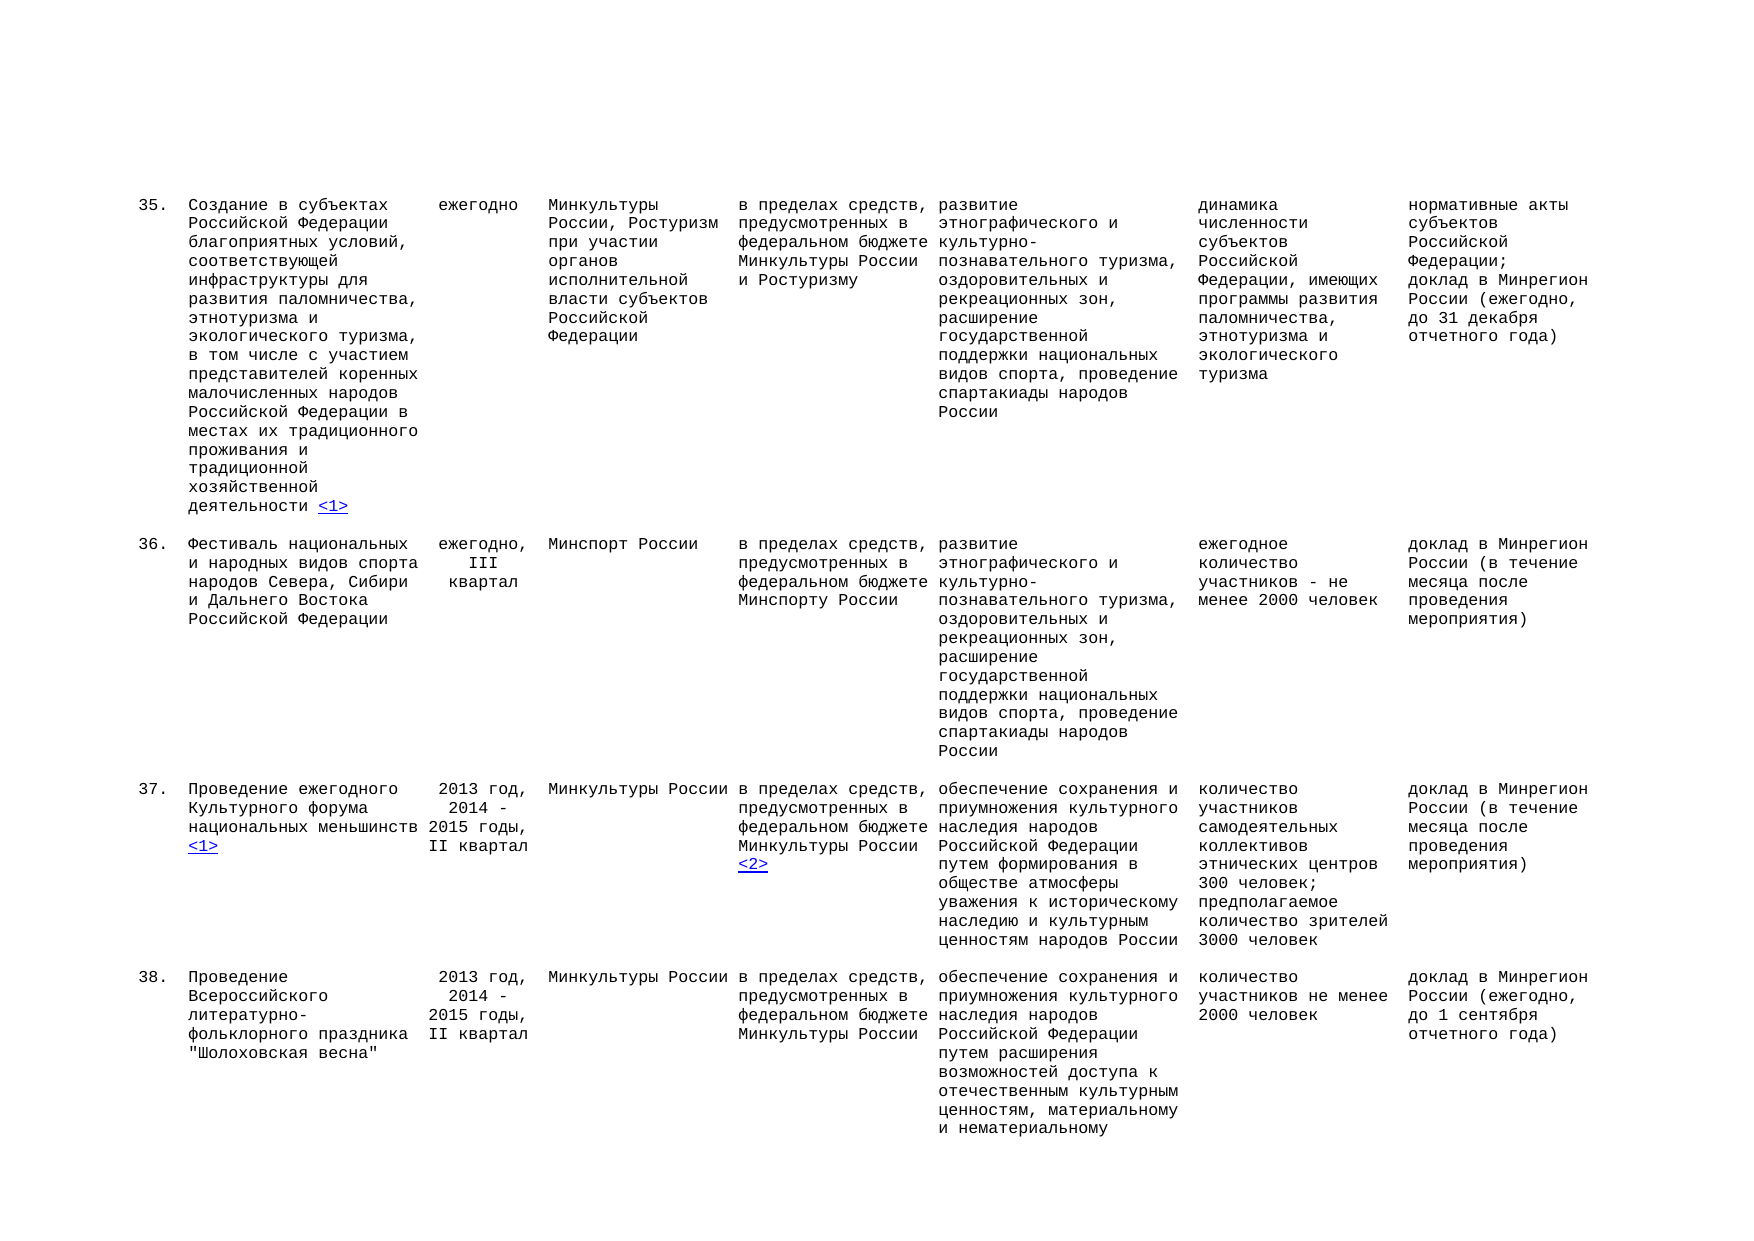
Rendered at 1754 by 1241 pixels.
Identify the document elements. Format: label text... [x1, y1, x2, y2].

text спартакиады народов [118, 724, 1636, 743]
text Культурного форума 2014 - предусмотренных в приумножения культурного участников России (в течение [118, 799, 1636, 818]
text видов спорта, проведение [118, 705, 1636, 724]
text ценностям народов России 3000 человек [118, 931, 1636, 950]
text экологического туризма, Федерации государственной этнотуризма и отчетного года) [118, 328, 1636, 347]
text и народных видов спорта III предусмотренных в этнографического и количество России (в течение [118, 554, 1636, 573]
text уважения к историческому предполагаемое [118, 894, 1636, 912]
text возможностей доступа к [118, 1063, 1636, 1082]
text в том числе с участием поддержки национальных экологического [118, 347, 1636, 366]
text и Дальнего Востока Минспорту России познавательного туризма, менее 2000 человек проведения [118, 592, 1636, 611]
text 37. Проведение ежегодного 2013 год, Минкультуры России в пределах средств, обеспечение сохранения и количество доклад в Минрегион [118, 781, 1636, 799]
text рекреационных зон, [118, 630, 1636, 648]
text 35. Создание в субъектах ежегодно Минкультуры в пределах средств, развитие динамика нормативные акты [118, 196, 1636, 215]
text национальных меньшинств 2015 годы, федеральном бюджете наследия народов самодеятельных месяца после [118, 818, 1636, 837]
text этнотуризма и Российской расширение паломничества, до 31 декабря [118, 309, 1636, 328]
text ценностям, материальному [118, 1101, 1636, 1120]
text хозяйственной [118, 479, 1636, 498]
text 36. Фестиваль национальных ежегодно, Минспорт России в пределах средств, развитие ежегодное доклад в Минрегион [118, 535, 1636, 554]
text <1> II квартал Минкультуры России Российской Федерации коллективов проведения [118, 837, 1636, 856]
text поддержки национальных [118, 686, 1636, 705]
text Российской Федерации в России [118, 403, 1636, 422]
text местах их традиционного [118, 422, 1636, 441]
text Всероссийского 2014 - предусмотренных в приумножения культурного участников не менее России (ежегодно, [118, 988, 1636, 1007]
text развития паломничества, власти субъектов рекреационных зон, программы развития России (ежегодно, [118, 290, 1636, 309]
text государственной [118, 667, 1636, 686]
text представителей коренных видов спорта, проведение туризма [118, 366, 1636, 384]
text 38. Проведение 2013 год, Минкультуры России в пределах средств, обеспечение сохранения и количество доклад в Минрегион [118, 969, 1636, 988]
text и нематериальному [118, 1120, 1636, 1139]
text наследию и культурным количество зрителей [118, 912, 1636, 931]
text отечественным культурным [118, 1082, 1636, 1101]
text <2> путем формирования в этнических центров мероприятия) [118, 856, 1636, 875]
text фольклорного праздника II квартал Минкультуры России Российской Федерации отчетного года) [118, 1026, 1636, 1044]
text соответствующей органов Минкультуры России познавательного туризма, Российской Федерации; [118, 253, 1636, 271]
text благоприятных условий, при участии федеральном бюджете культурно- субъектов Российской [118, 234, 1636, 253]
text проживания и [118, 441, 1636, 460]
text литературно- 2015 годы, федеральном бюджете наследия народов 2000 человек до 1 сентября [118, 1007, 1636, 1026]
text "Шолоховская весна" путем расширения [118, 1044, 1636, 1063]
text Российской Федерации России, Ростуризм предусмотренных в этнографического и численности субъектов [118, 215, 1636, 234]
text расширение [118, 648, 1636, 667]
text обществе атмосферы 300 человек; [118, 875, 1636, 894]
text инфраструктуры для исполнительной и Ростуризму оздоровительных и Федерации, имеющих доклад в Минрегион [118, 271, 1636, 290]
text России [118, 743, 1636, 762]
text малочисленных народов спартакиады народов [118, 384, 1636, 403]
text деятельности <1> [118, 498, 1636, 517]
text народов Севера, Сибири квартал федеральном бюджете культурно- участников - не месяца после [118, 573, 1636, 592]
text традиционной [118, 460, 1636, 479]
text Российской Федерации оздоровительных и мероприятия) [118, 611, 1636, 630]
